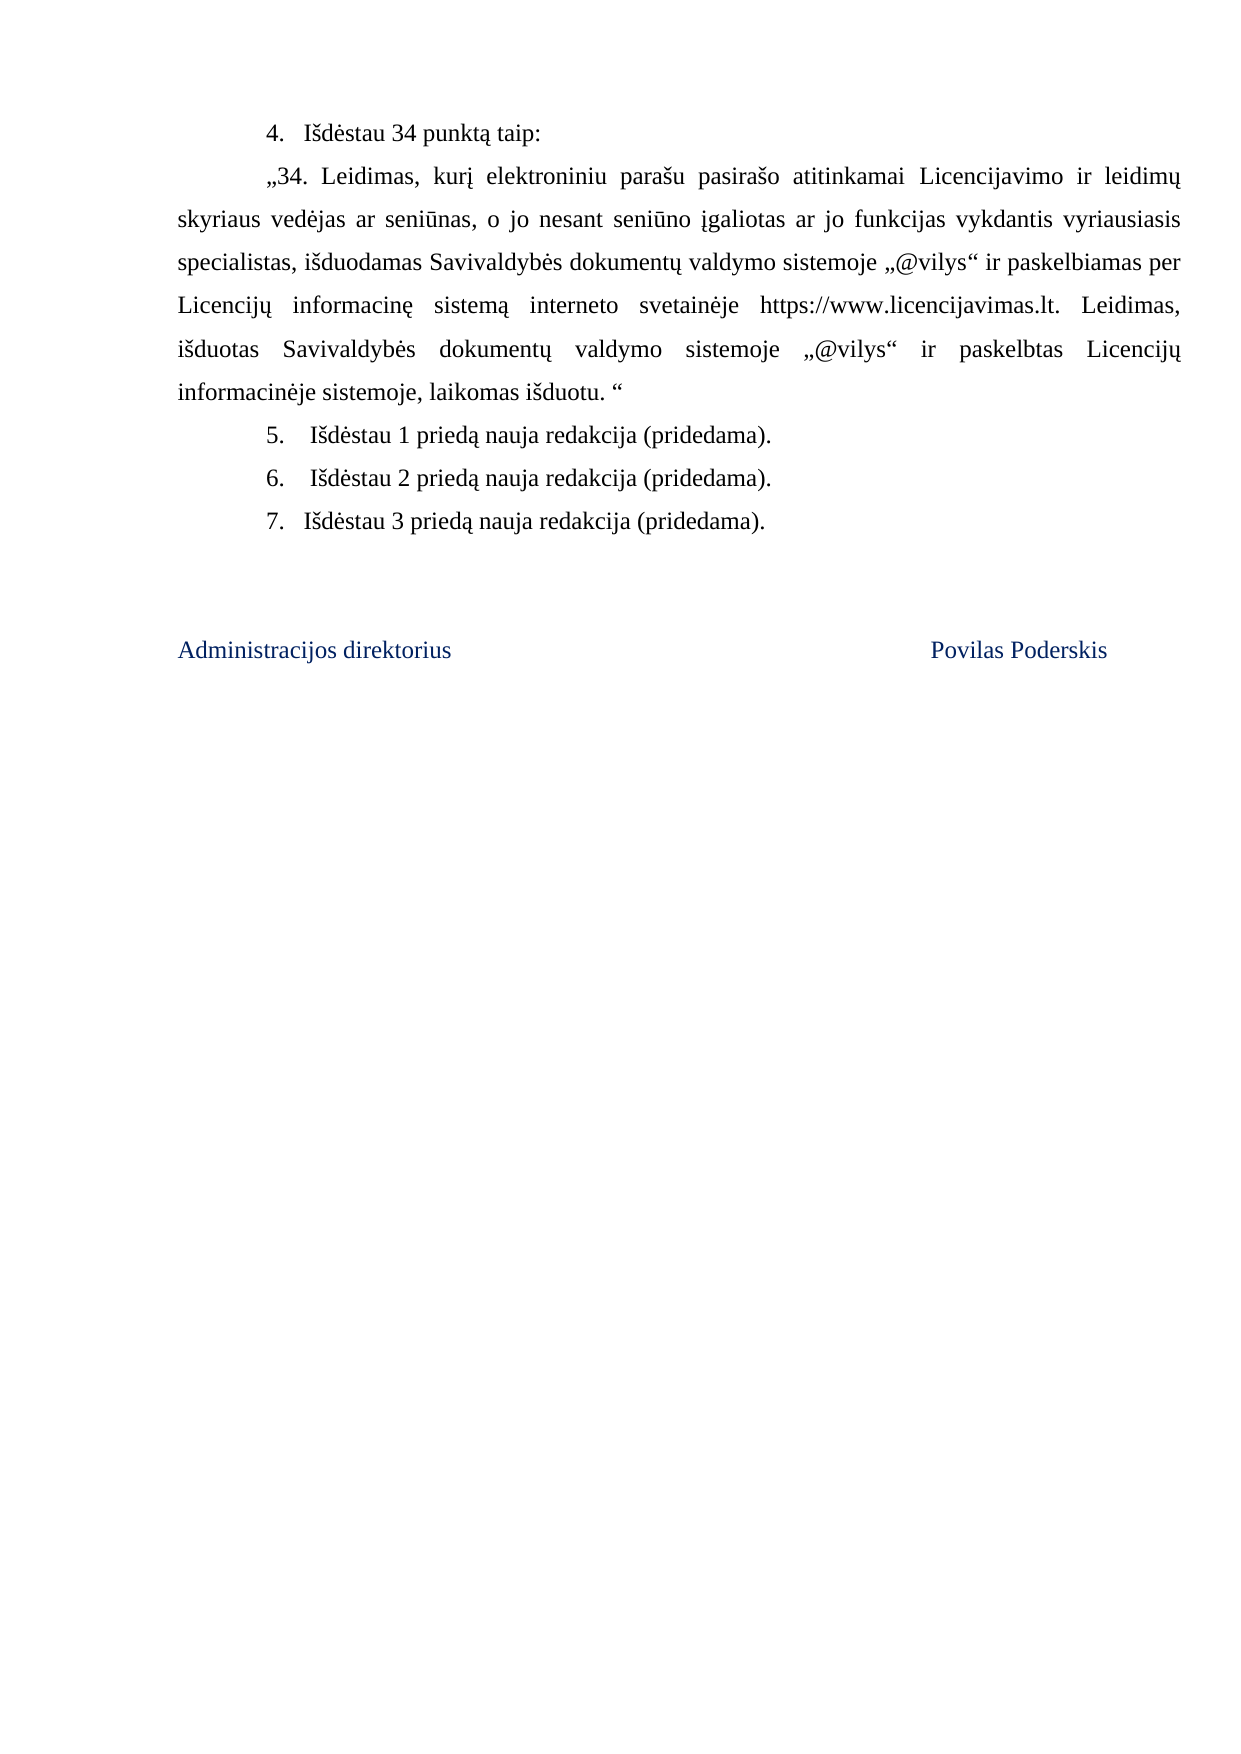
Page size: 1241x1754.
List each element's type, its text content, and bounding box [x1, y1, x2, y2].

text 5. Išdėstau 1 priedą nauja redakcija (pridedama). [266, 420, 1181, 449]
text 6. Išdėstau 2 priedą nauja redakcija (pridedama). [266, 463, 1181, 492]
text 7. Išdėstau 3 priedą nauja redakcija (pridedama). [266, 506, 1181, 535]
text Administracijos direktorius Povilas Poderskis [177, 636, 1181, 664]
text 4. Išdėstau 34 punktą taip: [266, 118, 1181, 147]
text „34. Leidimas, kurį elektroniniu parašu pasirašo atitinkamai Licencijavimo ir leidimų skyriaus vedėjas ar seniūnas, o jo nesant seniūno įgaliotas ar jo funkcijas vykdantis vyriausiasis specialistas, išduodamas Savivaldybės dokumentų valdymo sistemoje „@vilys“ ir paskelbiamas per Licencijų informacinę sistemą interneto svetainėje https://www.licencijavimas.lt. Leidimas, išduotas Savivaldybės dokumentų valdymo sistemoje „@vilys“ ir paskelbtas Licencijų informacinėje sistemoje, laikomas išduotu. “ [177, 161, 1181, 406]
